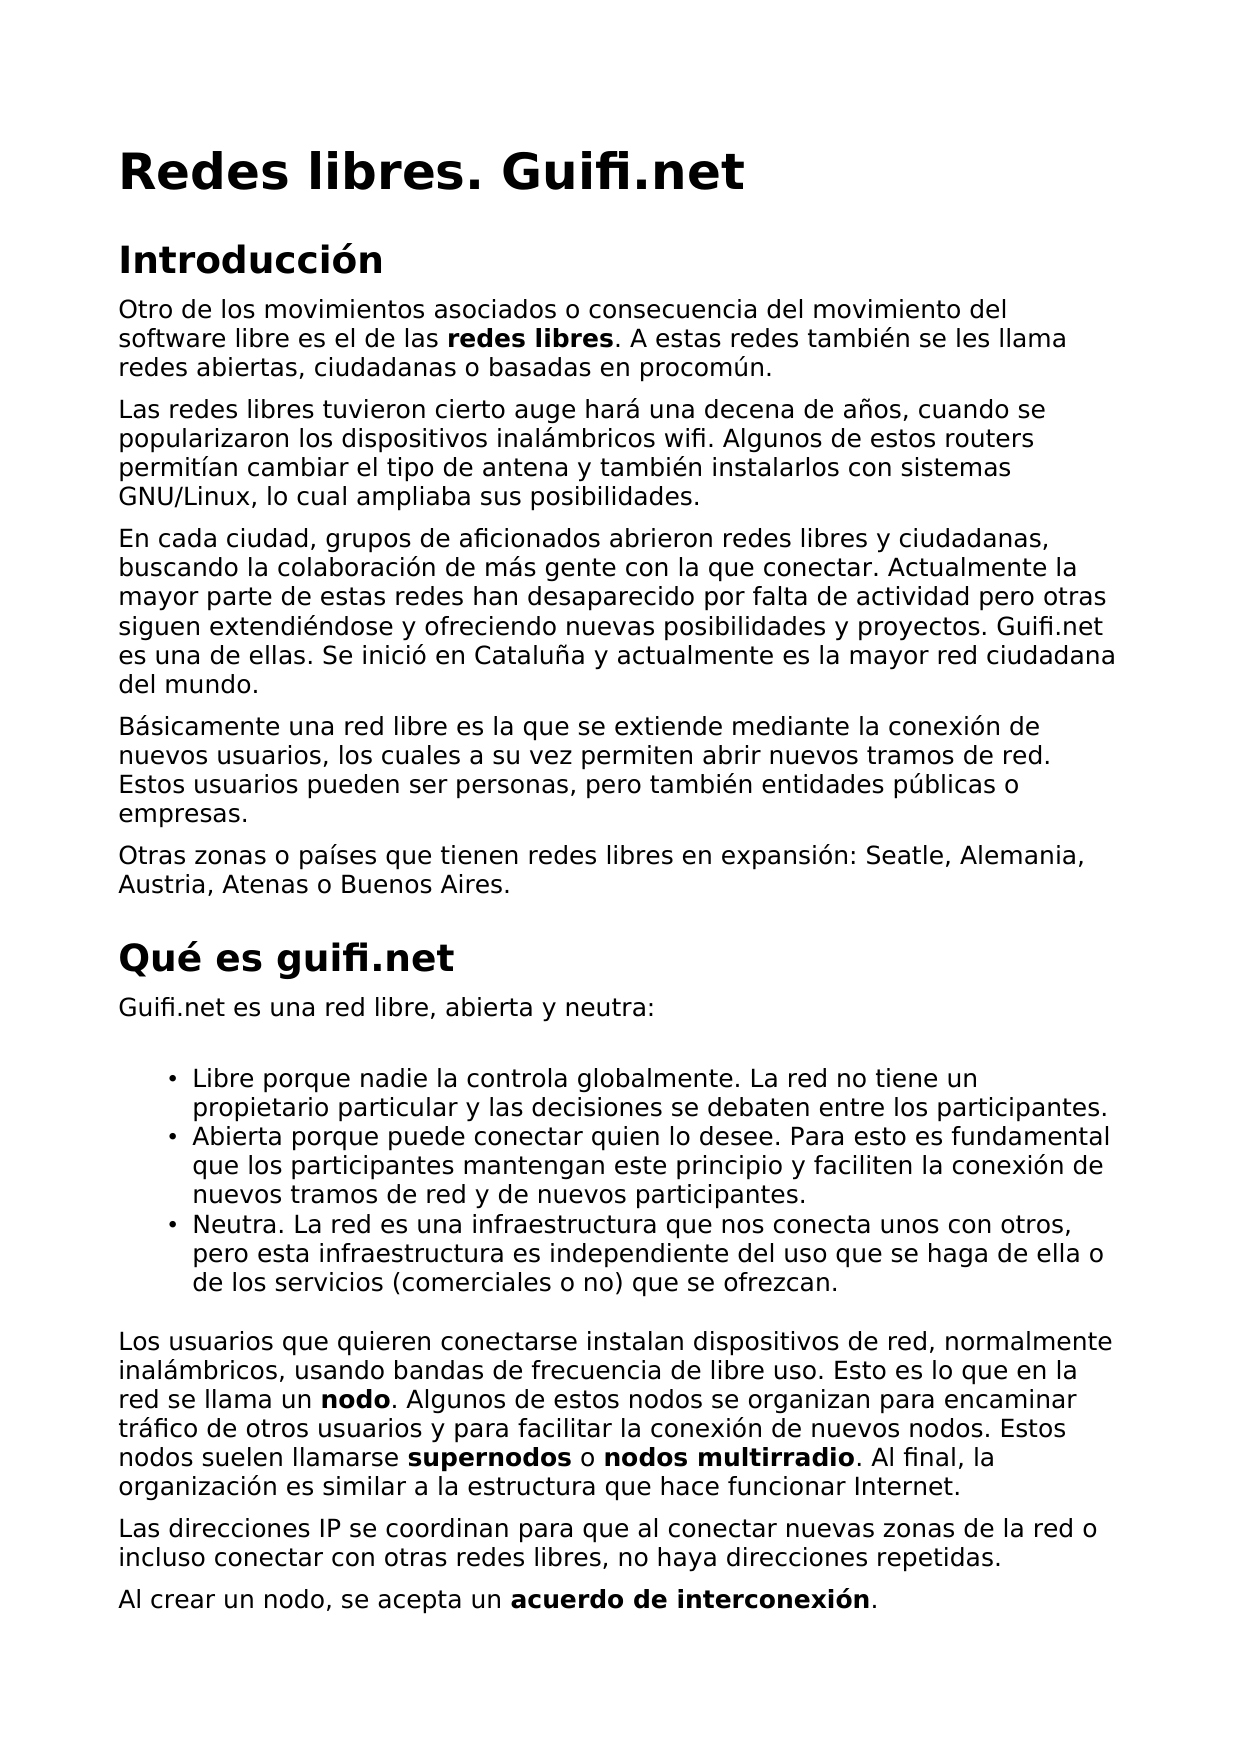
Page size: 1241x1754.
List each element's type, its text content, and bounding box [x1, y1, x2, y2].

list Neutra. La red es una infraestructura que nos conecta unos con otros, pero esta infraestructura es independiente del uso que se haga de ella o de los servicios (comerciales o no) que se ofrezcan. [177, 1210, 1122, 1297]
subtitle Redes libres. Guifi.net [118, 143, 1122, 201]
text Las direcciones IP se coordinan para que al conectar nuevas zonas de la red o incluso conectar con otras redes libres, no haya direcciones repetidas. [118, 1514, 1122, 1573]
text Básicamente una red libre es la que se extiende mediante la conexión de nuevos usuarios, los cuales a su vez permiten abrir nuevos tramos de red. Estos usuarios pueden ser personas, pero también entidades públicas o empresas. [118, 712, 1122, 828]
text Otras zonas o países que tienen redes libres en expansión: Seatle, Alemania, Austria, Atenas o Buenos Aires. [118, 841, 1122, 899]
text En cada ciudad, grupos de aficionados abrieron redes libres y ciudadanas, buscando la colaboración de más gente con la que conectar. Actualmente la mayor parte de estas redes han desaparecido por falta de actividad pero otras siguen extendiéndose y ofreciendo nuevas posibilidades y proyectos. Guifi.net es una de ellas. Se inició en Cataluña y actualmente es la mayor red ciudadana del mundo. [118, 524, 1122, 699]
text Otro de los movimientos asociados o consecuencia del movimiento del software libre es el de las redes libres. A estas redes también se les llama redes abiertas, ciudadanas o basadas en procomún. [118, 295, 1122, 382]
text Guifi.net es una red libre, abierta y neutra: [118, 993, 1122, 1022]
subtitle Introducción [118, 239, 1122, 282]
text Al crear un nodo, se acepta un acuerdo de interconexión. [118, 1585, 1122, 1614]
text Los usuarios que quieren conectarse instalan dispositivos de red, normalmente inalámbricos, usando bandas de frecuencia de libre uso. Esto es lo que en la red se llama un nodo. Algunos de estos nodos se organizan para encaminar tráfico de otros usuarios y para facilitar la conexión de nuevos nodos. Estos nodos suelen llamarse supernodos o nodos multirradio. Al final, la organización es similar a la estructura que hace funcionar Internet. [118, 1327, 1122, 1502]
subtitle Qué es guifi.net [118, 937, 1122, 980]
list Libre porque nadie la controla globalmente. La red no tiene un propietario particular y las decisiones se debaten entre los participantes. [177, 1064, 1122, 1122]
text Las redes libres tuvieron cierto auge hará una decena de años, cuando se popularizaron los dispositivos inalámbricos wifi. Algunos de estos routers permitían cambiar el tipo de antena y también instalarlos con sistemas GNU/Linux, lo cual ampliaba sus posibilidades. [118, 395, 1122, 512]
list Abierta porque puede conectar quien lo desee. Para esto es fundamental que los participantes mantengan este principio y faciliten la conexión de nuevos tramos de red y de nuevos participantes. [177, 1122, 1122, 1210]
